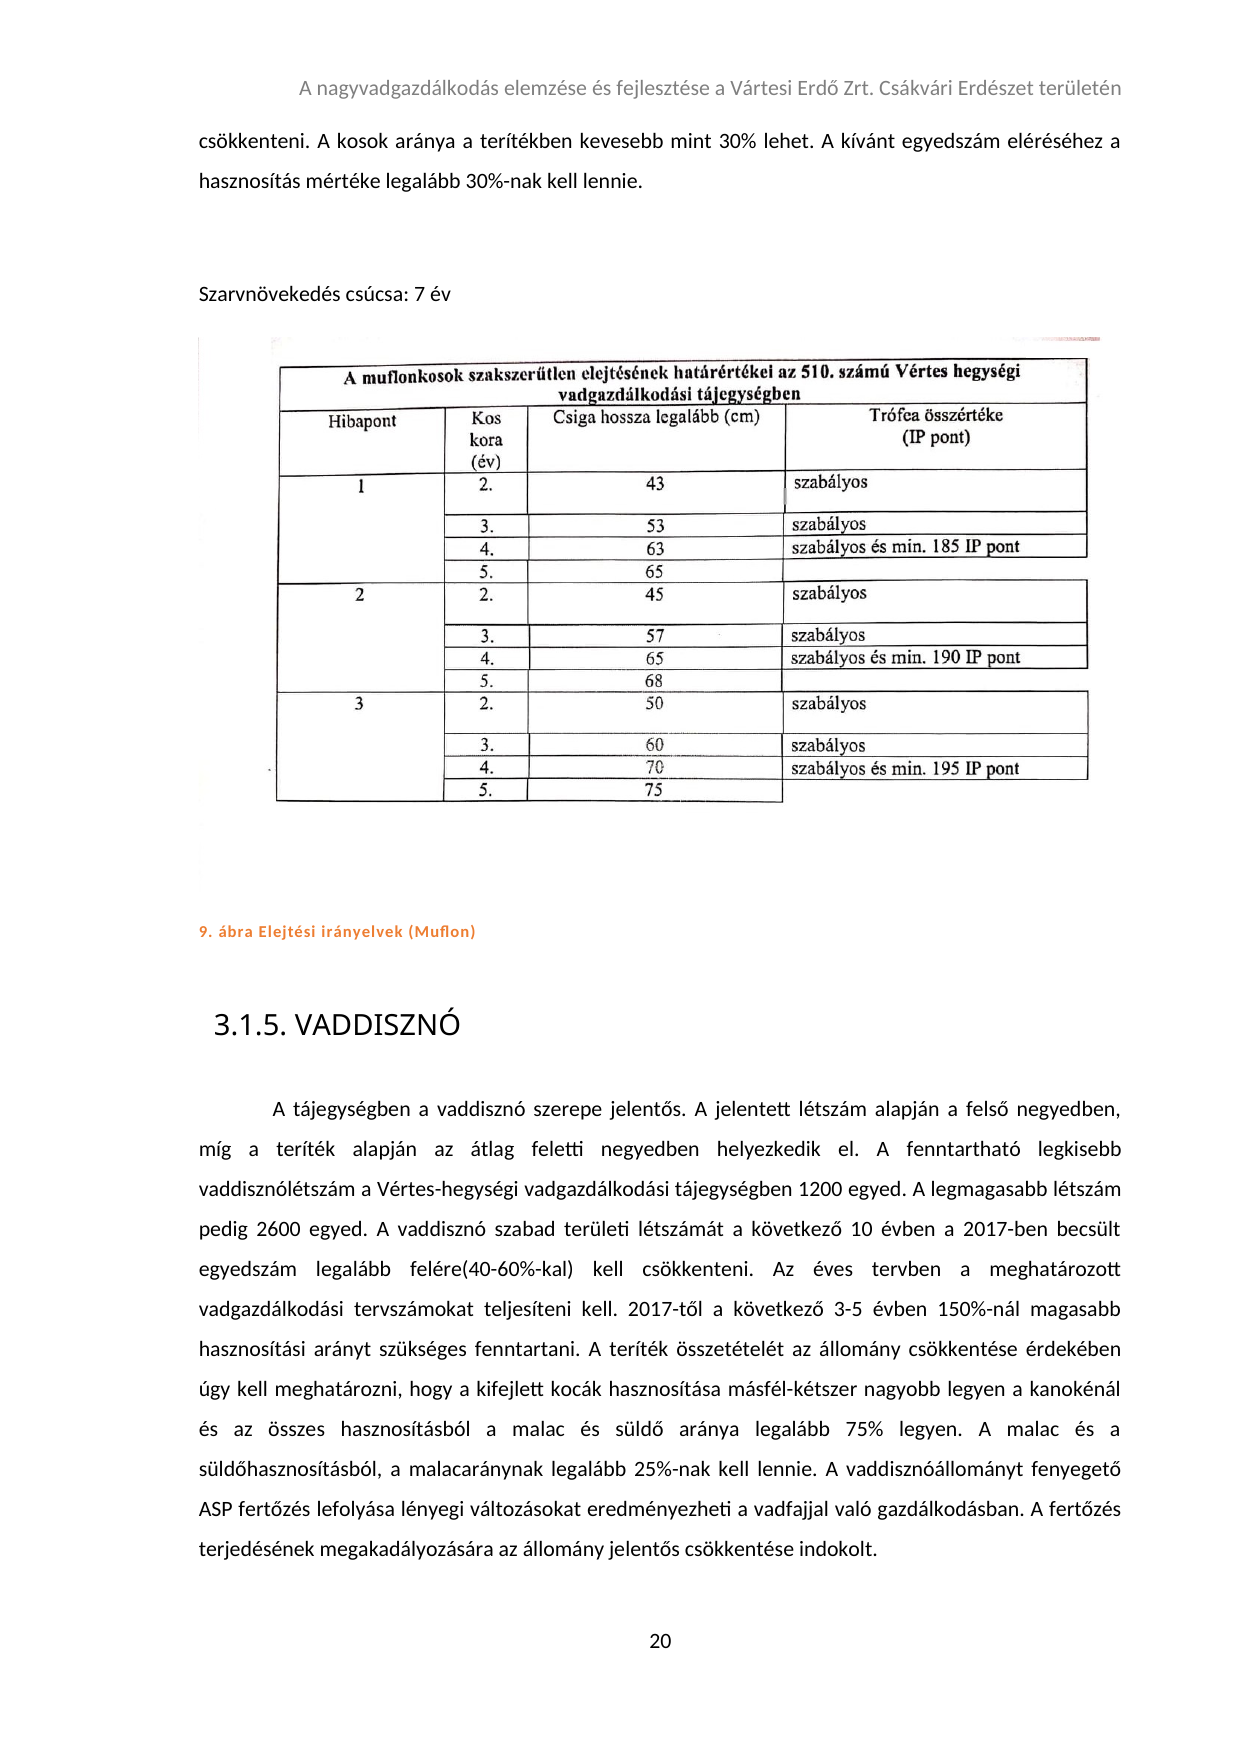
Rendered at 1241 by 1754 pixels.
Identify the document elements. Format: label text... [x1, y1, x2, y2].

subtitle 3.1.5. Vaddisznó [198, 1004, 1122, 1044]
text csökkenteni. A kosok aránya a terítékben kevesebb mint 30% lehet. A kívánt egyedszám eléréséhez a hasznosítás mértéke legalább 30%-nak kell lennie. [198, 127, 1122, 194]
text 9. ábra Elejtési irányelvek (Muflon) [198, 922, 1122, 942]
text Szarvnövekedés csúcsa: 7 év [198, 281, 1122, 307]
text A tájegységben a vaddisznó szerepe jelentős. A jelentett létszám alapján a felső negyedben, míg a teríték alapján az átlag feletti negyedben helyezkedik el. A fenntartható legkisebb vaddisznólétszám a Vértes-hegységi vadgazdálkodási tájegységben 1200 egyed. A legmagasabb létszám pedig 2600 egyed. A vaddisznó szabad területi létszámát a következő 10 évben a 2017-ben becsült egyedszám legalább felére(40-60%-kal) kell csökkenteni. Az éves tervben a meghatározott vadgazdálkodási tervszámokat teljesíteni kell. 2017-től a következő 3-5 évben 150%-nál magasabb hasznosítási arányt szükséges fenntartani. A teríték összetételét az állomány csökkentése érdekében úgy kell meghatározni, hogy a kifejlett kocák hasznosítása másfél-kétszer nagyobb legyen a kanokénál és az összes hasznosításból a malac és süldő aránya legalább 75% legyen. A malac és a süldőhasznosításból, a malacaránynak legalább 25%-nak kell lennie. A vaddisznóállományt fenyegető ASP fertőzés lefolyása lényegi változásokat eredményezheti a vadfajjal való gazdálkodásban. A fertőzés terjedésének megakadályozására az állomány jelentős csökkentése indokolt. [198, 1095, 1122, 1562]
